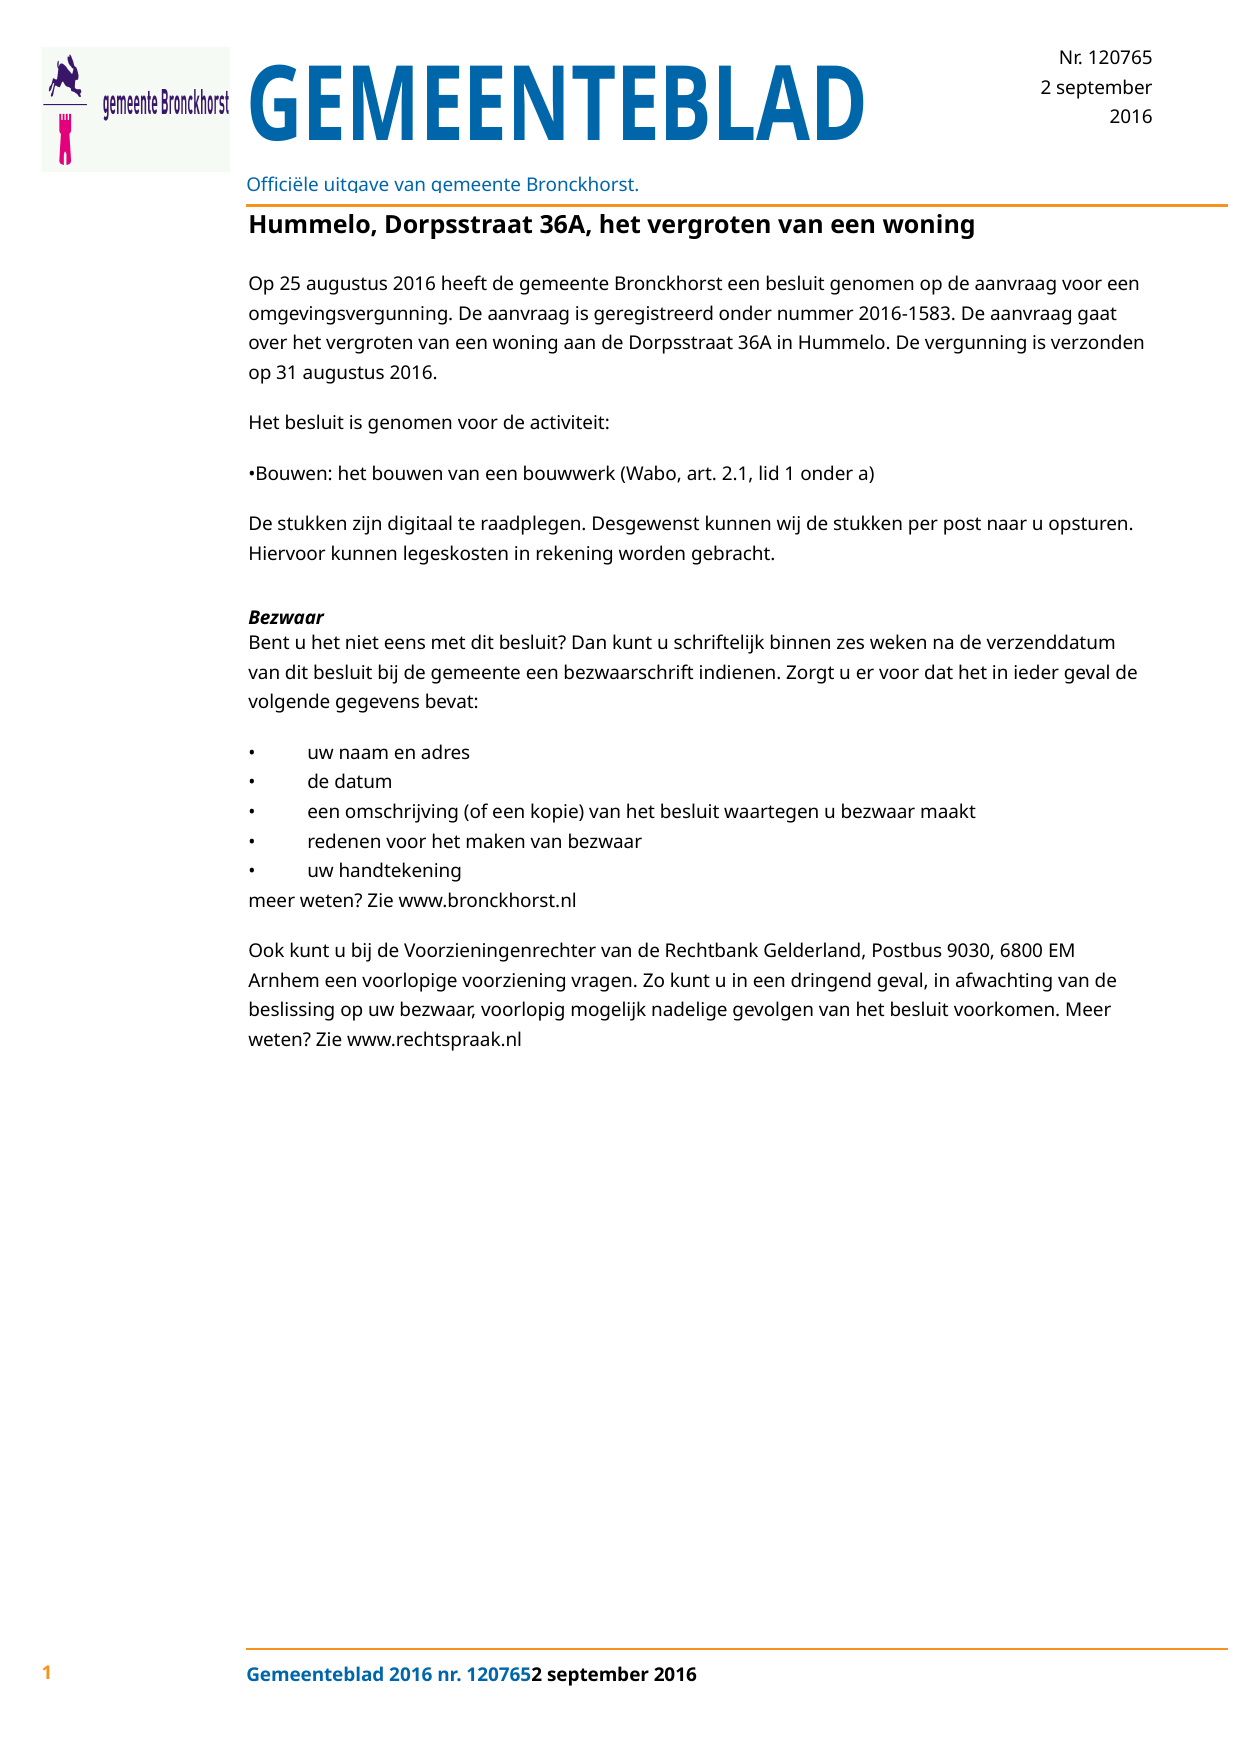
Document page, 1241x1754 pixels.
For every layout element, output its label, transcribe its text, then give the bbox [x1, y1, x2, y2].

text Het besluit is genomen voor de activiteit: [248, 409, 1152, 435]
text Bent u het niet eens met dit besluit? Dan kunt u schriftelijk binnen zes weken na de verzenddatum van dit besluit bij de gemeente een bezwaarschrift indienen. Zorgt u er voor dat het in ieder geval de volgende gegevens bevat: [248, 629, 1152, 714]
text De stukken zijn digitaal te raadplegen. Desgewenst kunnen wij de stukken per post naar u opsturen. Hiervoor kunnen legeskosten in rekening worden gebracht. [248, 510, 1152, 566]
text meer weten? Zie www.bronckhorst.nl [248, 887, 1152, 913]
list redenen voor het maken van bezwaar [248, 828, 1152, 854]
text Bezwaar [248, 604, 1152, 629]
text Op 25 augustus 2016 heeft de gemeente Bronckhorst een besluit genomen op de aanvraag voor een omgevingsvergunning. De aanvraag is geregistreerd onder nummer 2016-1583. De aanvraag gaat over het vergroten van een woning aan de Dorpsstraat 36A in Hummelo. De vergunning is verzonden op 31 augustus 2016. [248, 270, 1152, 385]
list de datum [248, 769, 1152, 794]
text Ook kunt u bij de Voorzieningenrechter van de Rechtbank Gelderland, Postbus 9030, 6800 EM Arnhem een voorlopige voorziening vragen. Zo kunt u in een dringend geval, in afwachting van de beslissing op uw bezwaar, voorlopig mogelijk nadelige gevolgen van het besluit voorkomen. Meer weten? Zie www.rechtspraak.nl [248, 937, 1152, 1052]
list een omschrijving (of een kopie) van het besluit waartegen u bezwaar maakt [248, 798, 1152, 824]
list uw handtekening [248, 857, 1152, 883]
picture [41, 47, 231, 172]
list uw naam en adres [248, 739, 1152, 765]
text •Bouwen: het bouwen van een bouwwerk (Wabo, art. 2.1, lid 1 onder a) [248, 460, 1152, 486]
text Hummelo, Dorpsstraat 36A, het vergroten van een woning [248, 207, 1152, 241]
